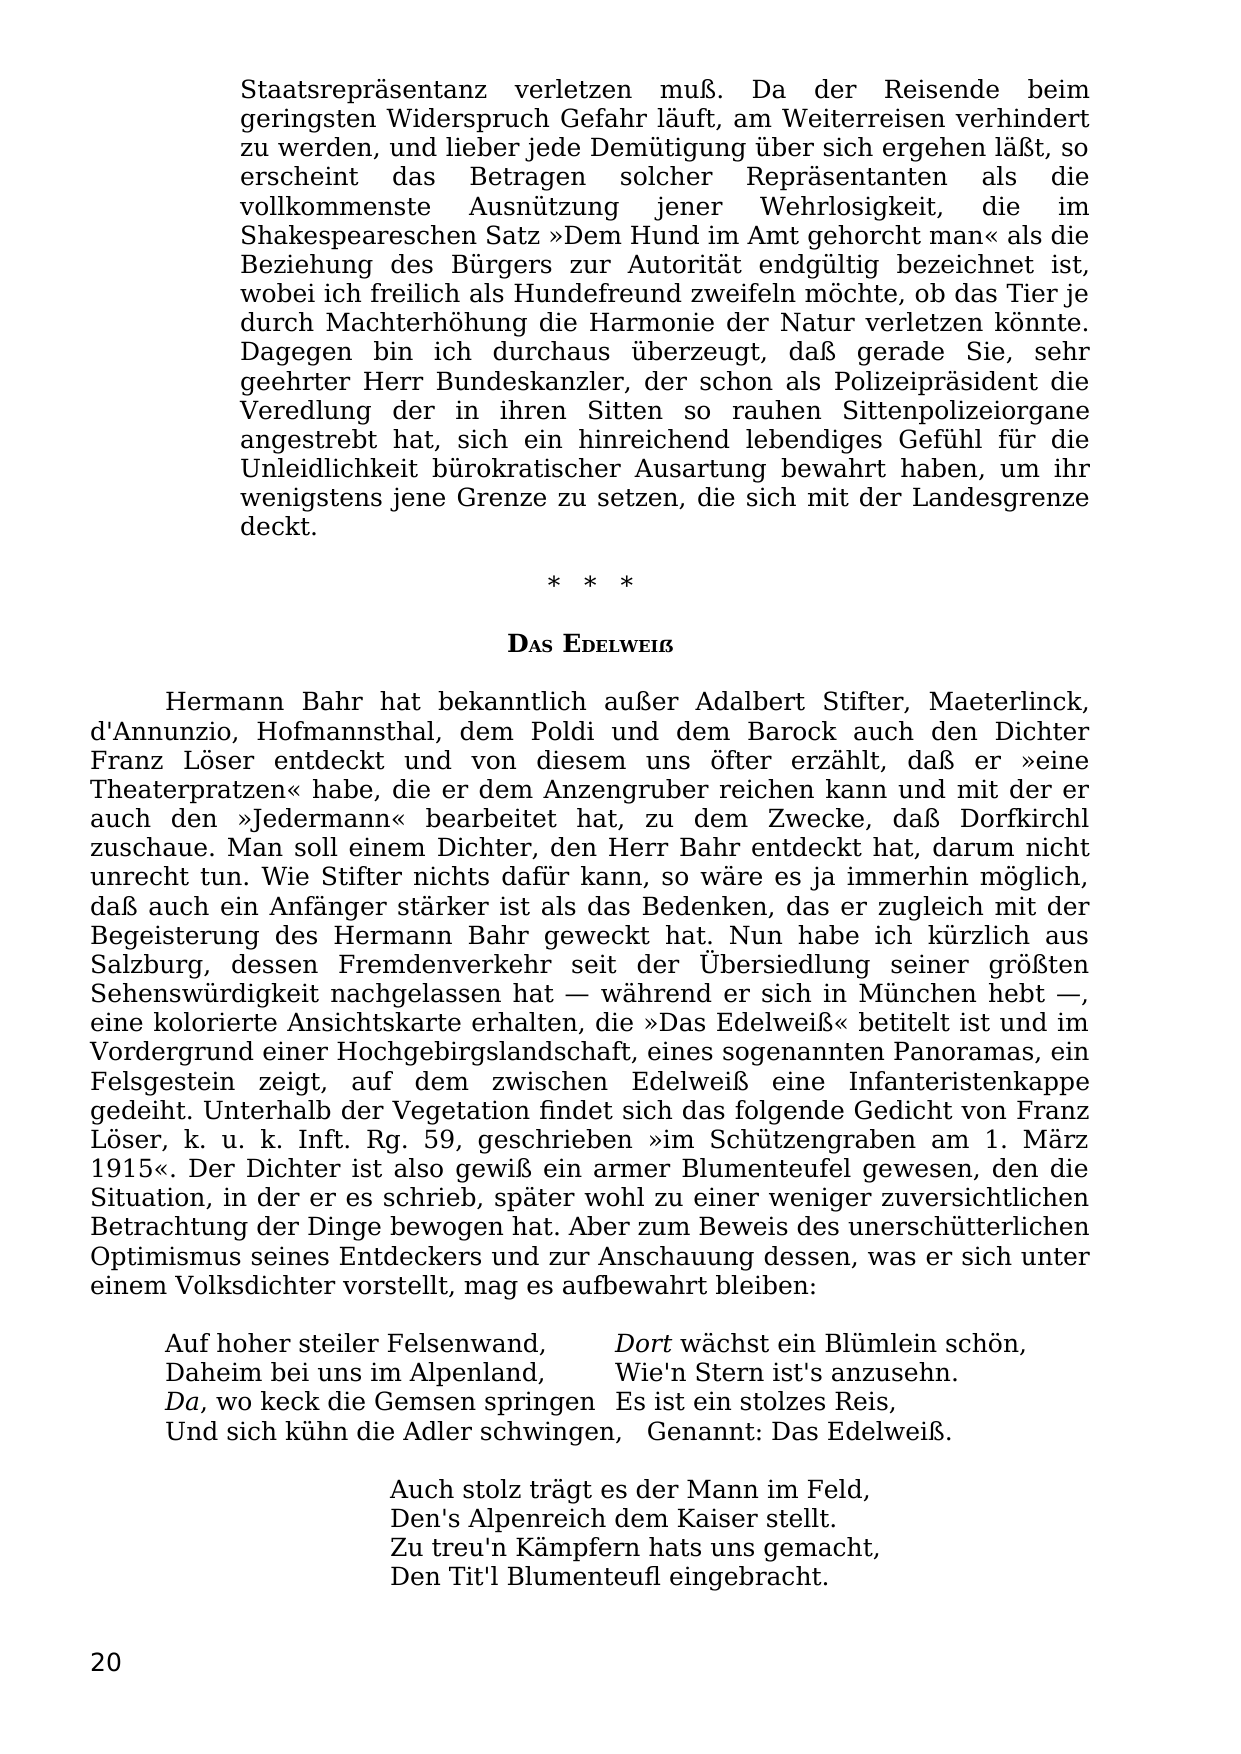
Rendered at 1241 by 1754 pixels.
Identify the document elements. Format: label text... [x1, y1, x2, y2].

text Und sich kühn die Adler schwingen, Genannt: Das Edelweiß. [90, 1417, 1091, 1446]
text Daheim bei uns im Alpenland, Wie'n Stern ist's anzusehn. [90, 1358, 1091, 1387]
text Den Tit'l Blumenteufl eingebracht. [90, 1562, 1091, 1592]
text Auch stolz trägt es der Mann im Feld, [90, 1475, 1091, 1504]
text Das Edelweiß [90, 600, 1091, 658]
text Den's Alpenreich dem Kaiser stellt. [90, 1504, 1091, 1533]
text Staatsrepräsentanz verletzen muß. Da der Reisende beim geringsten Widerspruch Gefahr läuft, am Weiterreisen verhindert zu werden, und lieber jede Demütigung über sich ergehen läßt, so erscheint das Betragen solcher Repräsentanten als die vollkommenste Ausnützung jener Wehrlosigkeit, die im Shakespeareschen Satz »Dem Hund im Amt gehorcht man« als die Beziehung des Bürgers zur Autorität endgültig bezeichnet ist, wobei ich freilich als Hundefreund zweifeln möchte, ob das Tier je durch Machterhöhung die Harmonie der Natur verletzen könnte. Dagegen bin ich durchaus überzeugt, daß gerade Sie, sehr geehrter Herr Bundeskanzler, der schon als Polizeipräsident die Veredlung der in ihren Sitten so rauhen Sittenpolizeiorgane angestrebt hat, sich ein hinreichend lebendiges Gefühl für die Unleidlichkeit bürokratischer Ausartung bewahrt haben, um ihr wenigstens jene Grenze zu setzen, die sich mit der Landesgrenze deckt. [240, 75, 1091, 542]
text Zu treu'n Kämpfern hats uns gemacht, [90, 1533, 1091, 1562]
text Hermann Bahr hat bekanntlich außer Adalbert Stifter, Maeterlinck, d'Annunzio, Hofmannsthal, dem Poldi und dem Barock auch den Dichter Franz Löser entdeckt und von diesem uns öfter erzählt, daß er »eine Theaterpratzen« habe, die er dem Anzengruber reichen kann und mit der er auch den »Jedermann« bearbeitet hat, zu dem Zwecke, daß Dorfkirchl zuschaue. Man soll einem Dichter, den Herr Bahr entdeckt hat, darum nicht unrecht tun. Wie Stifter nichts dafür kann, so wäre es ja immerhin möglich, daß auch ein Anfänger stärker ist als das Bedenken, das er zugleich mit der Begeisterung des Hermann Bahr geweckt hat. Nun habe ich kürzlich aus Salzburg, dessen Fremdenverkehr seit der Übersiedlung seiner größten Sehenswürdigkeit nachgelassen hat — während er sich in München hebt —, eine kolorierte Ansichtskarte erhalten, die »Das Edelweiß« betitelt ist und im Vordergrund einer Hochgebirgslandschaft, eines sogenannten Panoramas, ein Felsgestein zeigt, auf dem zwischen Edelweiß eine Infanteristenkappe gedeiht. Unterhalb der Vegetation findet sich das folgende Gedicht von Franz Löser, k. u. k. Inft. Rg. 59, geschrieben »im Schützengraben am 1. März 1915«. Der Dichter ist also gewiß ein armer Blumenteufel gewesen, den die Situation, in der er es schrieb, später wohl zu einer weniger zuversichtlichen Betrachtung der Dinge bewogen hat. Aber zum Beweis des unerschütterlichen Optimismus seines Entdeckers und zur Anschauung dessen, was er sich unter einem Volksdichter vorstellt, mag es aufbewahrt bleiben: [90, 687, 1091, 1300]
text Auf hoher steiler Felsenwand, Dort wächst ein Blümlein schön, [90, 1329, 1091, 1358]
text Da, wo keck die Gemsen springen Es ist ein stolzes Reis, [90, 1387, 1091, 1417]
text * * * [90, 571, 1091, 600]
